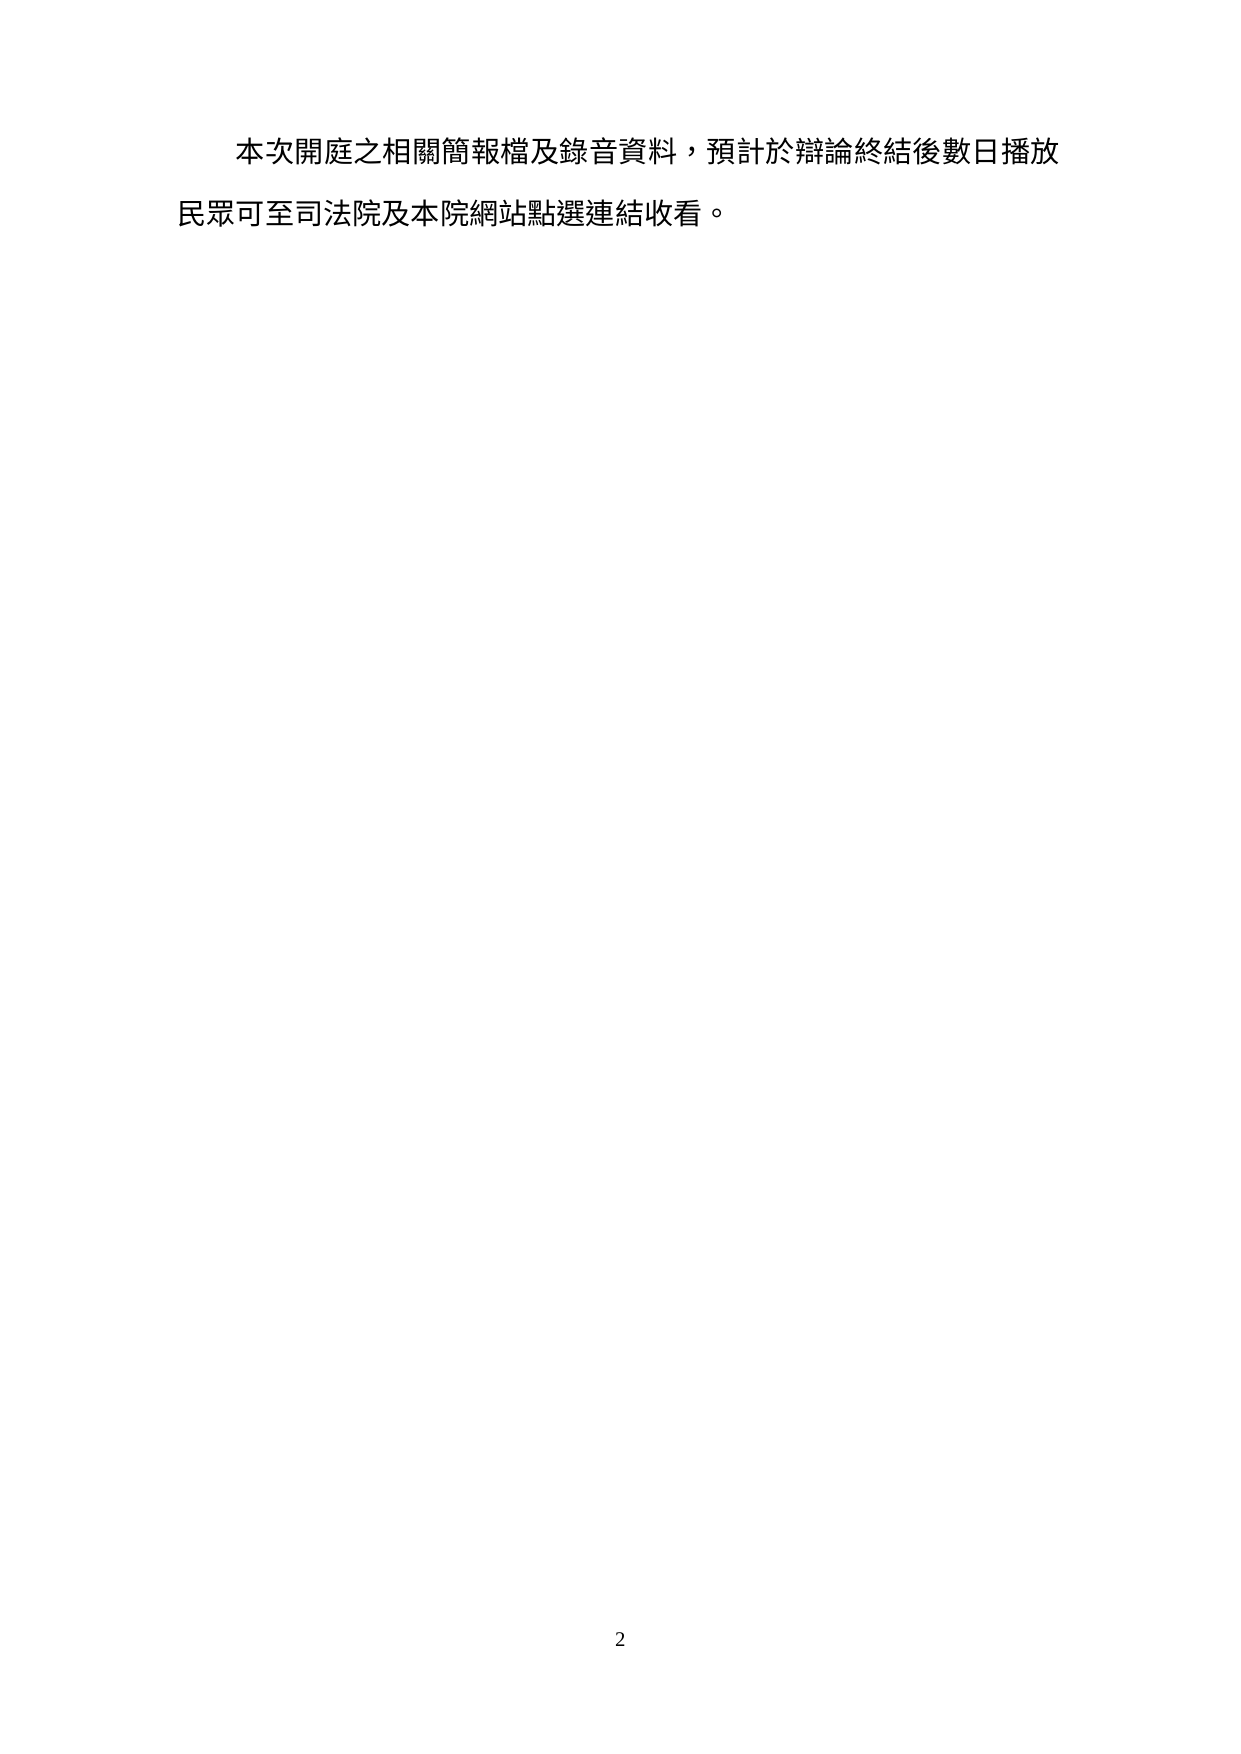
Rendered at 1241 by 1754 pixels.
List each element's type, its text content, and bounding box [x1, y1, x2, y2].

text 本次開庭之相關簡報檔及錄音資料，預計於辯論終結後數日播放，民眾可至司法院及本院網站點選連結收看。 [177, 108, 1063, 233]
